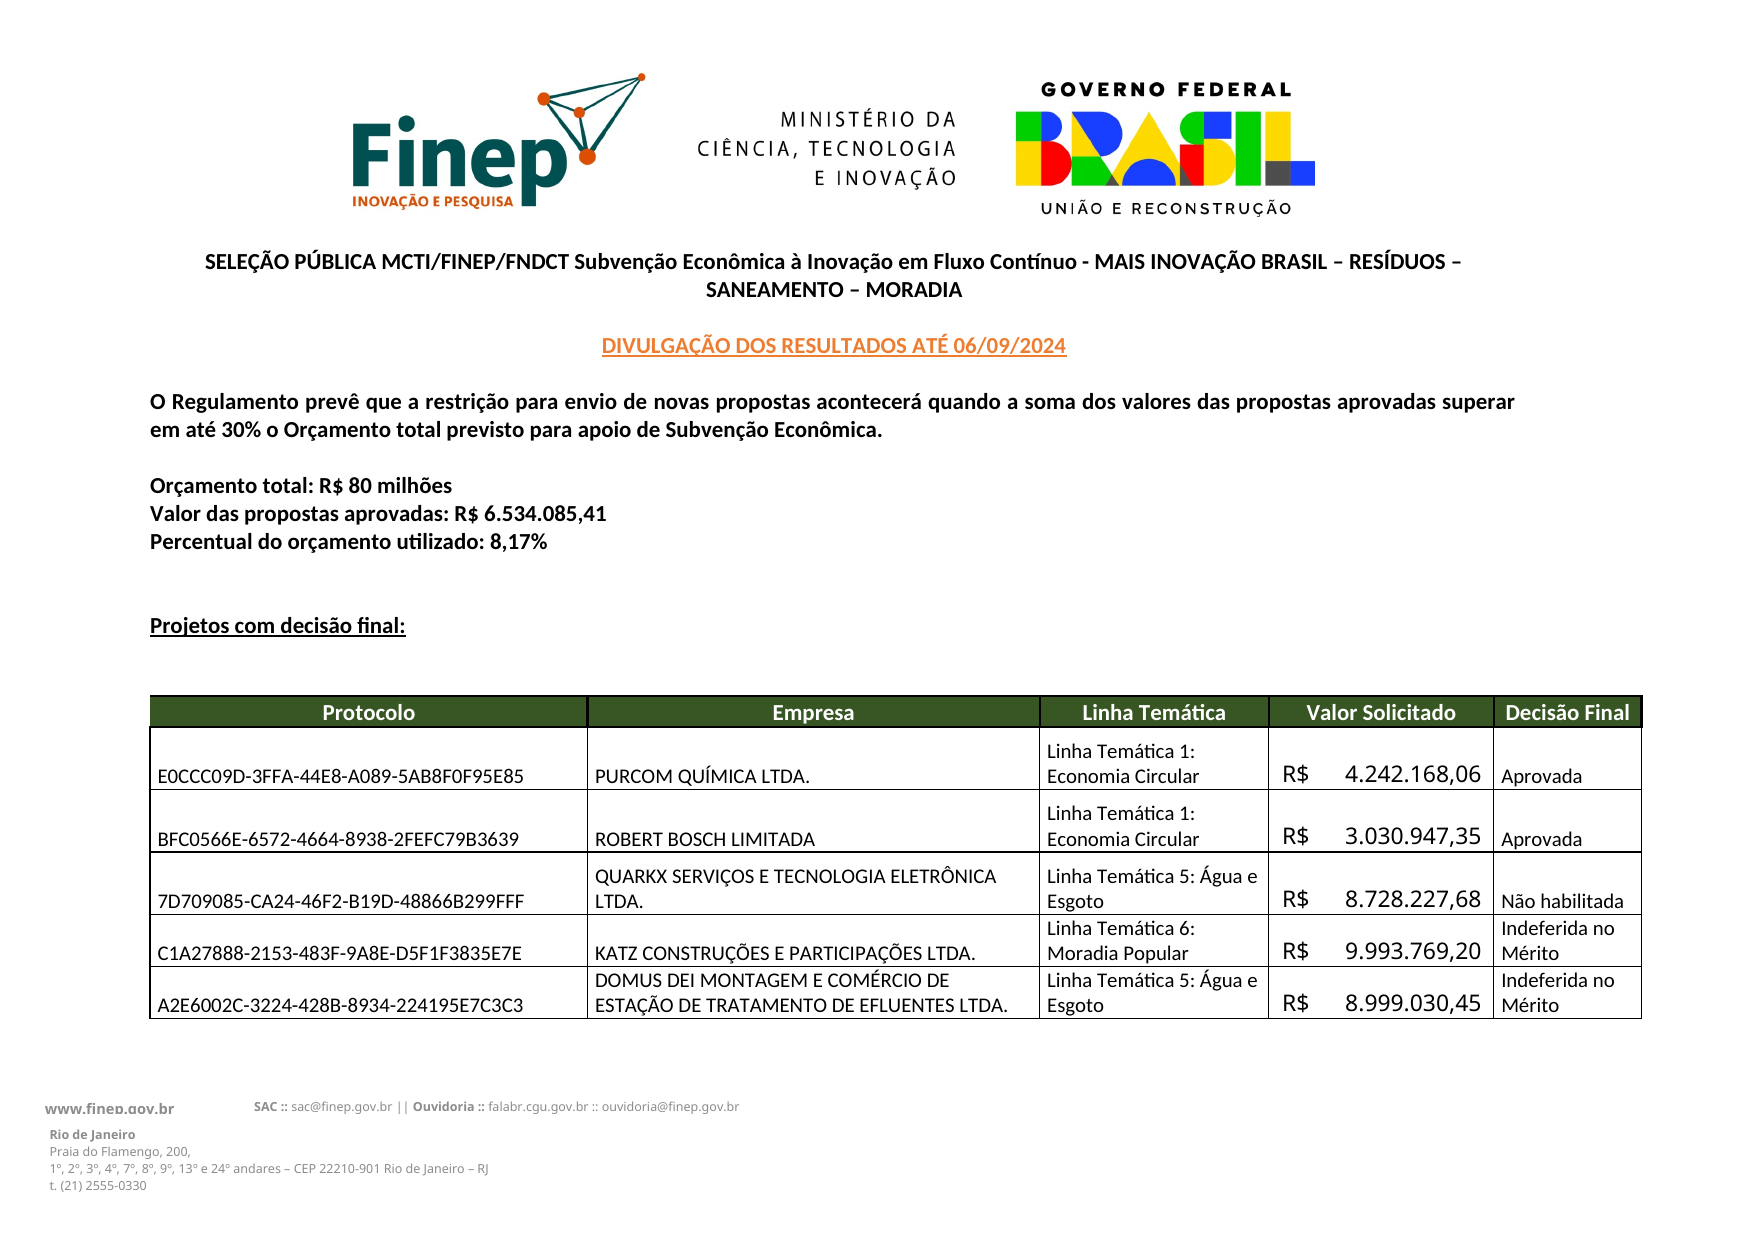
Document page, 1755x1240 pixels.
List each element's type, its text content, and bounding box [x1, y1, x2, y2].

table_header Protocolo [150, 697, 586, 726]
table_cell 7D709085-CA24-46F2-B19D-48866B299FFF [151, 853, 587, 914]
text Orçamento total: R$ 80 milhões [150, 471, 1518, 499]
table_header Decisão Final [1495, 697, 1640, 726]
table_cell Linha Temática 5: Água e Esgoto [1040, 853, 1268, 914]
table_cell [1642, 966, 1754, 1018]
table_header [1643, 695, 1754, 726]
table_cell R$ 9.993.769,20 [1269, 915, 1493, 966]
table_cell Linha Temática 1: Economia Circular [1040, 728, 1268, 789]
table_cell E0CCC09D-3FFA-44E8-A089-5AB8F0F95E85 [151, 728, 587, 789]
table_cell [1642, 726, 1754, 789]
table_cell Indeferida no Mérito [1494, 915, 1641, 966]
table_cell Não habilitada [1494, 853, 1641, 914]
table_cell A2E6002C-3224-428B-8934-224195E7C3C3 [151, 967, 587, 1018]
table_cell Aprovada [1494, 790, 1641, 851]
table_cell Linha Temática 6: Moradia Popular [1040, 915, 1268, 966]
table_cell Aprovada [1494, 728, 1641, 789]
table_cell [1642, 789, 1754, 851]
text O Regulamento prevê que a restrição para envio de novas propostas acontecerá quando a soma dos valores das propostas aprovadas superar em até 30% o Orçamento total previsto para apoio de Subvenção Econômica. [150, 387, 1518, 443]
text DIVULGAÇÃO DOS RESULTADOS ATÉ 06/09/2024 [150, 331, 1518, 359]
table_cell BFC0566E-6572-4664-8938-2FEFC79B3639 [151, 790, 587, 851]
text Valor das propostas aprovadas: R$ 6.534.085,41 [150, 499, 1518, 527]
text Projetos com decisão final: [150, 611, 1518, 639]
table_cell R$ 4.242.168,06 [1269, 728, 1493, 789]
table_cell PURCOM QUÍMICA LTDA. [588, 728, 1039, 789]
table_cell R$ 8.728.227,68 [1269, 853, 1493, 914]
table_cell Linha Temática 1: Economia Circular [1040, 790, 1268, 851]
table_header Valor Solicitado [1270, 697, 1493, 726]
table_cell DOMUS DEI MONTAGEM E COMÉRCIO DE ESTAÇÃO DE TRATAMENTO DE EFLUENTES LTDA. [588, 967, 1039, 1018]
table_cell [1642, 851, 1754, 914]
table_cell Indeferida no Mérito [1494, 967, 1641, 1018]
text SELEÇÃO PÚBLICA MCTI/FINEP/FNDCT Subvenção Econômica à Inovação em Fluxo Contínuo - MAIS INOVAÇÃO BRASIL – RESÍDUOS – SANEAMENTO – MORADIA [150, 247, 1518, 303]
table_cell Linha Temática 5: Água e Esgoto [1040, 967, 1268, 1018]
table_cell C1A27888-2153-483F-9A8E-D5F1F3835E7E [151, 915, 587, 966]
table_cell R$ 3.030.947,35 [1269, 790, 1493, 851]
table_cell QUARKX SERVIÇOS E TECNOLOGIA ELETRÔNICA LTDA. [588, 853, 1039, 914]
table_cell [1642, 914, 1754, 966]
table_cell KATZ CONSTRUÇÕES E PARTICIPAÇÕES LTDA. [588, 915, 1039, 966]
table_cell R$ 8.999.030,45 [1269, 967, 1493, 1018]
table_header Linha Temática [1041, 697, 1268, 726]
table_cell ROBERT BOSCH LIMITADA [588, 790, 1039, 851]
text Percentual do orçamento utilizado: 8,17% [150, 527, 1518, 555]
table_header Empresa [589, 697, 1039, 726]
